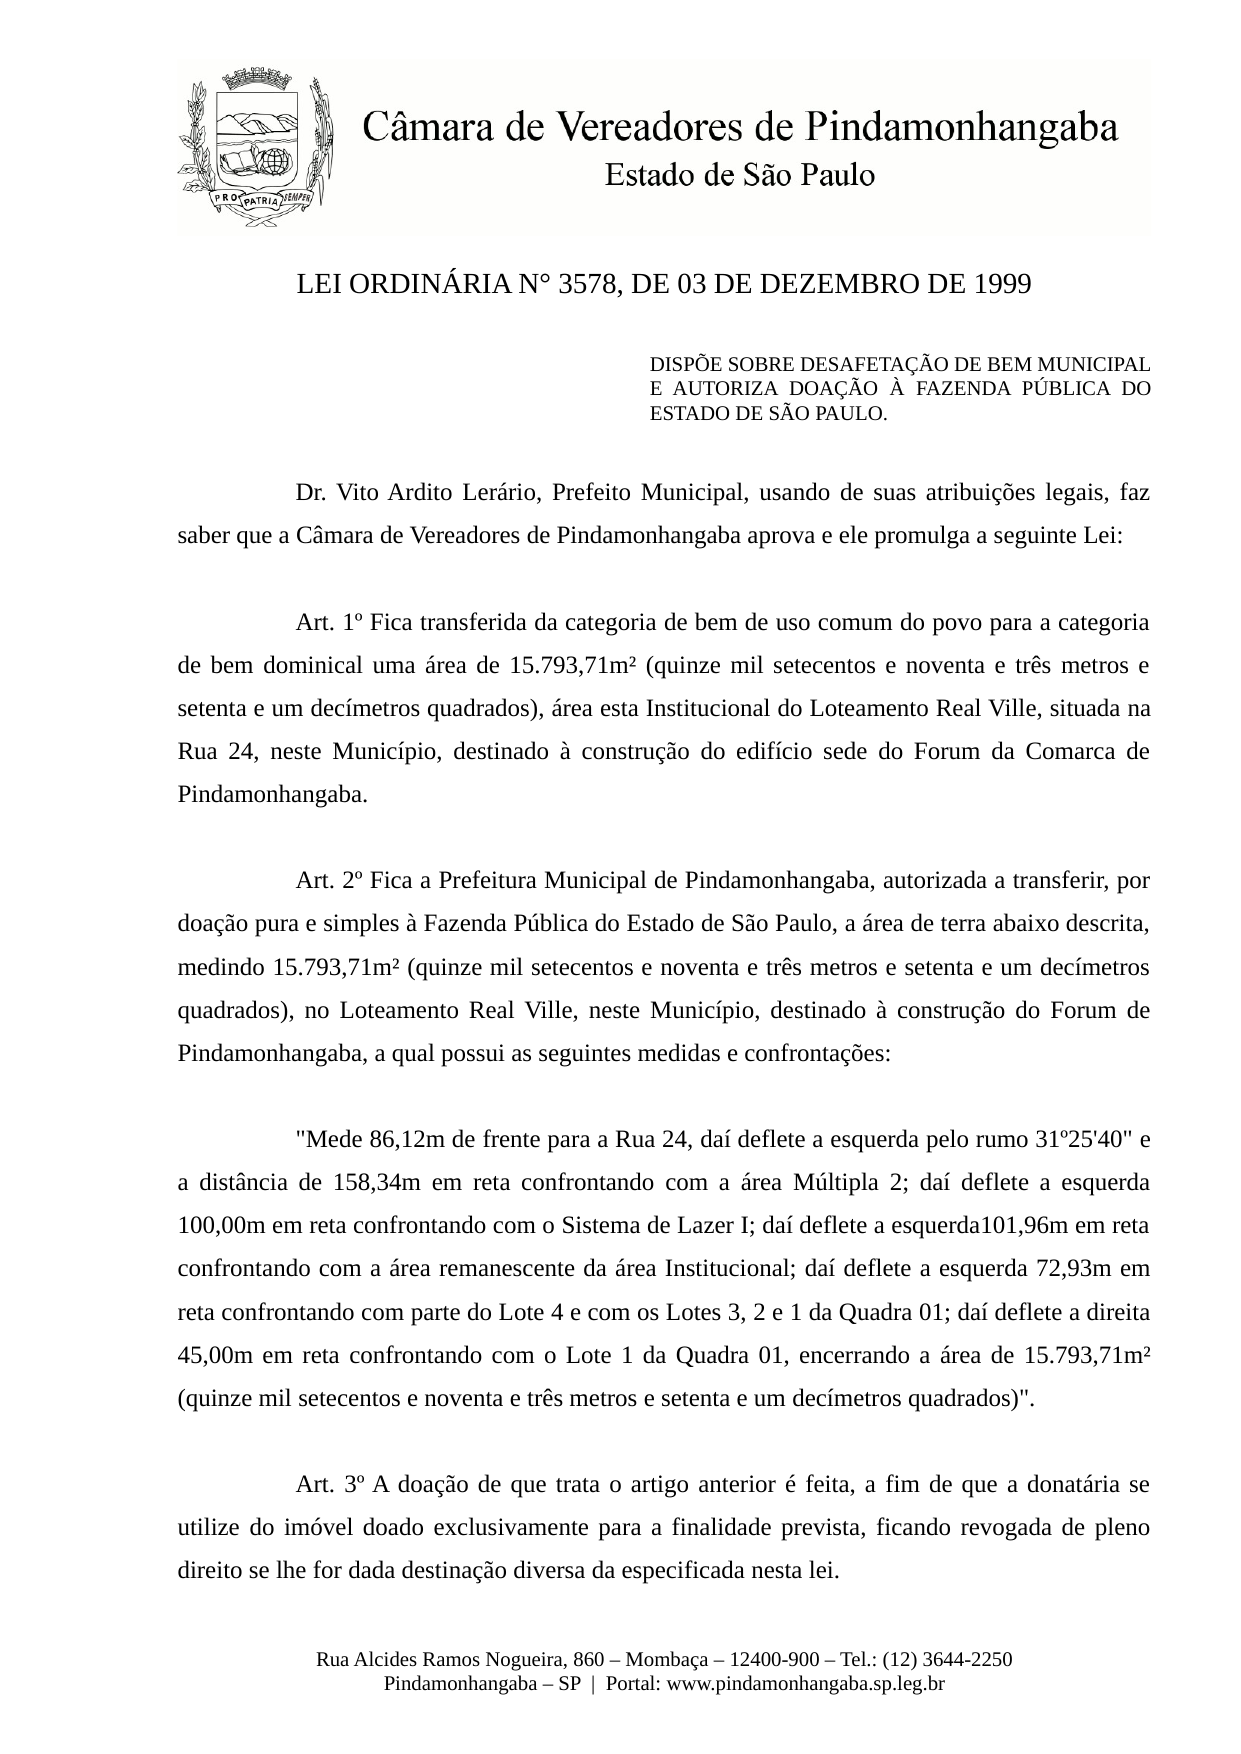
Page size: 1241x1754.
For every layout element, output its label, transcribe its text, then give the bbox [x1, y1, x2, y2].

text Art. 3º A doação de que trata o artigo anterior é feita, a fim de que a donatária se utilize do imóvel doado exclusivamente para a finalidade prevista, ficando revogada de pleno direito se lhe for dada destinação diversa da especificada nesta lei. [177, 1469, 1152, 1584]
text Art. 2º Fica a Prefeitura Municipal de Pindamonhangaba, autorizada a transferir, por doação pura e simples à Fazenda Pública do Estado de São Paulo, a área de terra abaixo descrita, medindo 15.793,71m² (quinze mil setecentos e noventa e três metros e setenta e um decímetros quadrados), no Loteamento Real Ville, neste Município, destinado à construção do Forum de Pindamonhangaba, a qual possui as seguintes medidas e confrontações: [177, 865, 1152, 1067]
text "Mede 86,12m de frente para a Rua 24, daí deflete a esquerda pelo rumo 31º25'40" e a distância de 158,34m em reta confrontando com a área Múltipla 2; daí deflete a esquerda 100,00m em reta confrontando com o Sistema de Lazer I; daí deflete a esquerda101,96m em reta confrontando com a área remanescente da área Institucional; daí deflete a esquerda 72,93m em reta confrontando com parte do Lote 4 e com os Lotes 3, 2 e 1 da Quadra 01; daí deflete a direita 45,00m em reta confrontando com o Lote 1 da Quadra 01, encerrando a área de 15.793,71m² (quinze mil setecentos e noventa e três metros e setenta e um decímetros quadrados)". [177, 1124, 1152, 1412]
text LEI ORDINÁRIA N° 3578, de 03 de dezembro de 1999 [177, 266, 1152, 299]
text Dr. Vito Ardito Lerário, Prefeito Municipal, usando de suas atribuições legais, faz saber que a Câmara de Vereadores de Pindamonhangaba aprova e ele promulga a seguinte Lei: [177, 477, 1152, 549]
picture [177, 59, 1152, 236]
text Art. 1º Fica transferida da categoria de bem de uso comum do povo para a categoria de bem dominical uma área de 15.793,71m² (quinze mil setecentos e noventa e três metros e setenta e um decímetros quadrados), área esta Institucional do Loteamento Real Ville, situada na Rua 24, neste Município, destinado à construção do edifício sede do Forum da Comarca de Pindamonhangaba. [177, 607, 1152, 808]
text DISPÕE SOBRE DESAFETAÇÃO DE BEM MUNICIPAL E AUTORIZA DOAÇÃO À FAZENDA PÚBLICA DO ESTADO DE SÃO PAULO. [649, 352, 1152, 424]
